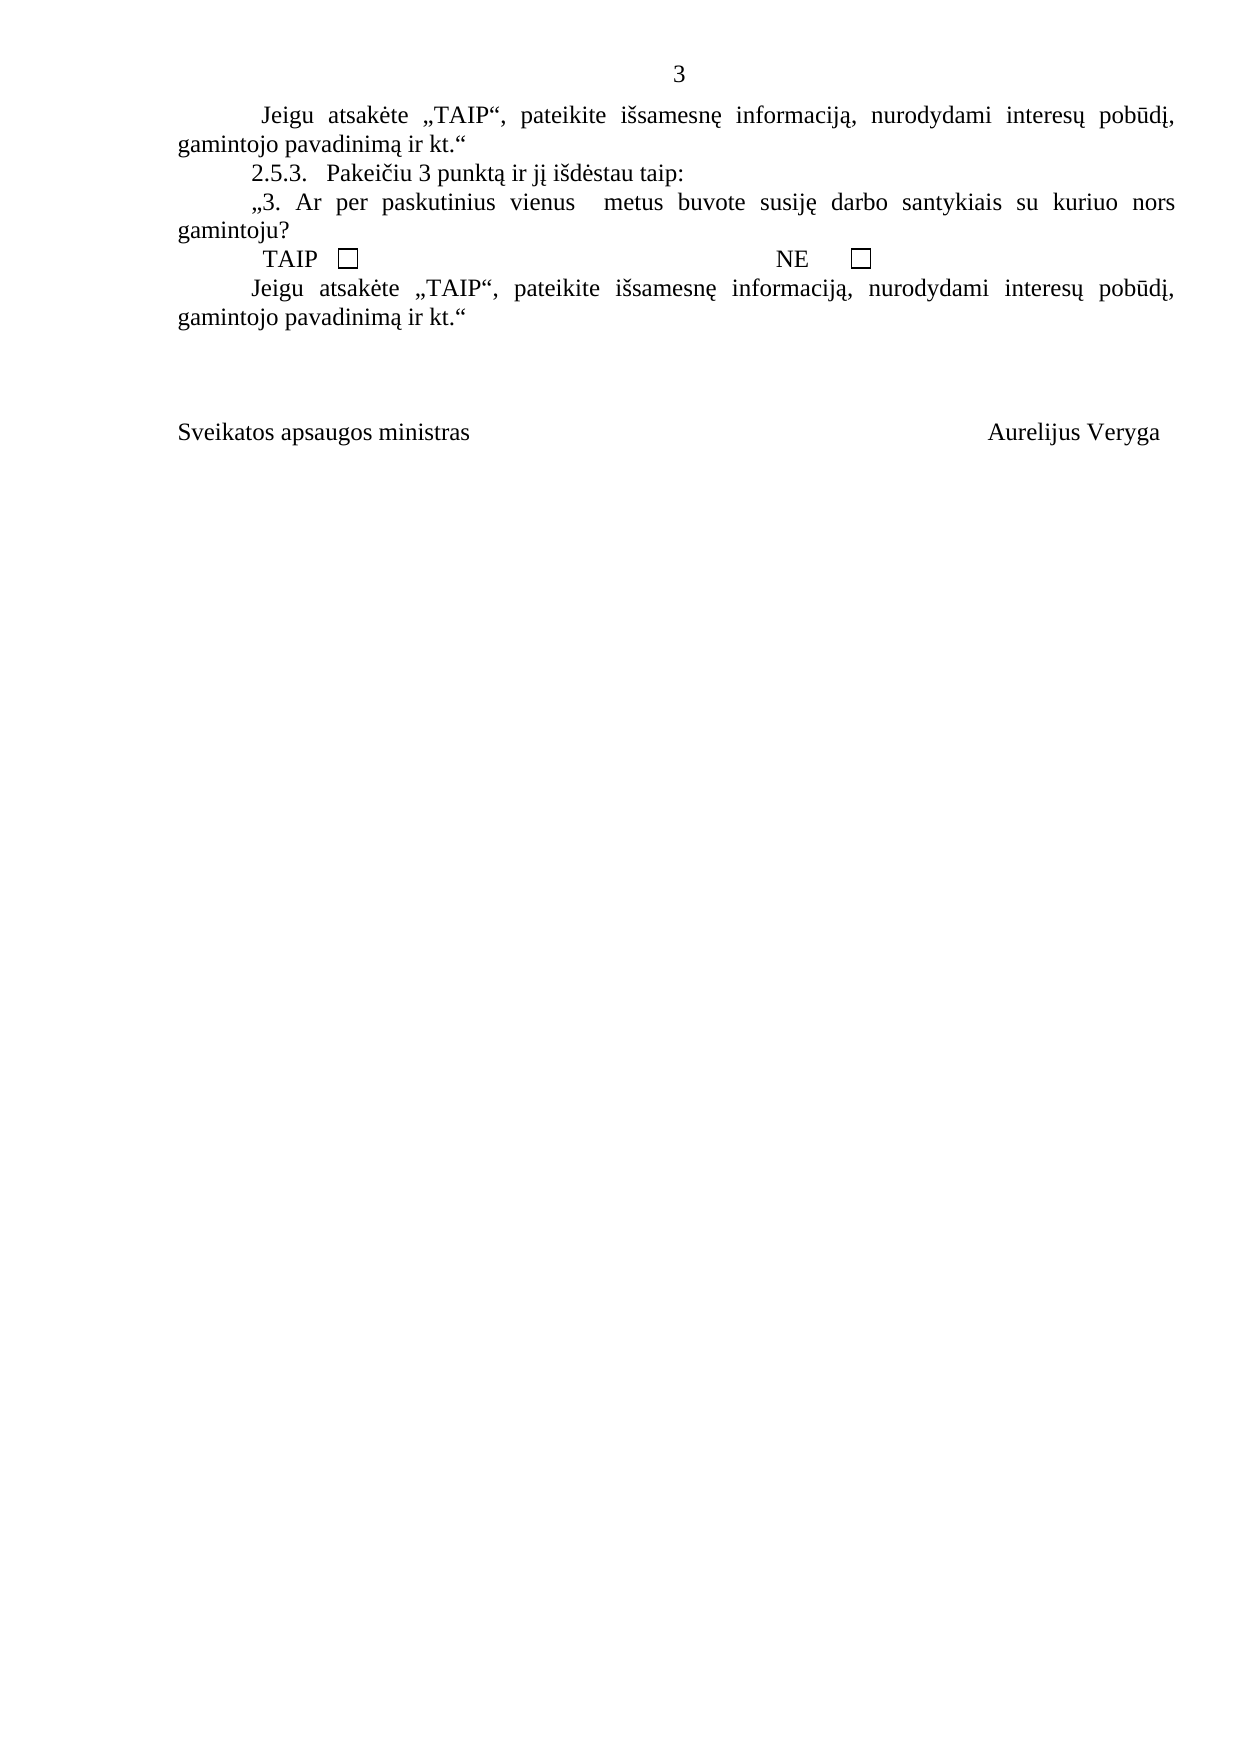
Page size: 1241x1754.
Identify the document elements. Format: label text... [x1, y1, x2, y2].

text Sveikatos apsaugos ministras Aurelijus Veryga [177, 417, 1181, 445]
table_header NE [690, 244, 1204, 273]
text Jeigu atsakėte „TAIP“, pateikite išsamesnę informaciją, nurodydami interesų pobūdį, gamintojo pavadinimą ir kt.“ [177, 273, 1176, 330]
table_header TAIP [177, 244, 690, 273]
text Jeigu atsakėte „TAIP“, pateikite išsamesnę informaciją, nurodydami interesų pobūdį, gamintojo pavadinimą ir kt.“ [177, 100, 1176, 158]
text 2.5.3. Pakeičiu 3 punktą ir jį išdėstau taip: [251, 158, 1176, 187]
text „3. Ar per paskutinius vienus metus buvote susiję darbo santykiais su kuriuo nors gamintoju? [177, 187, 1176, 244]
